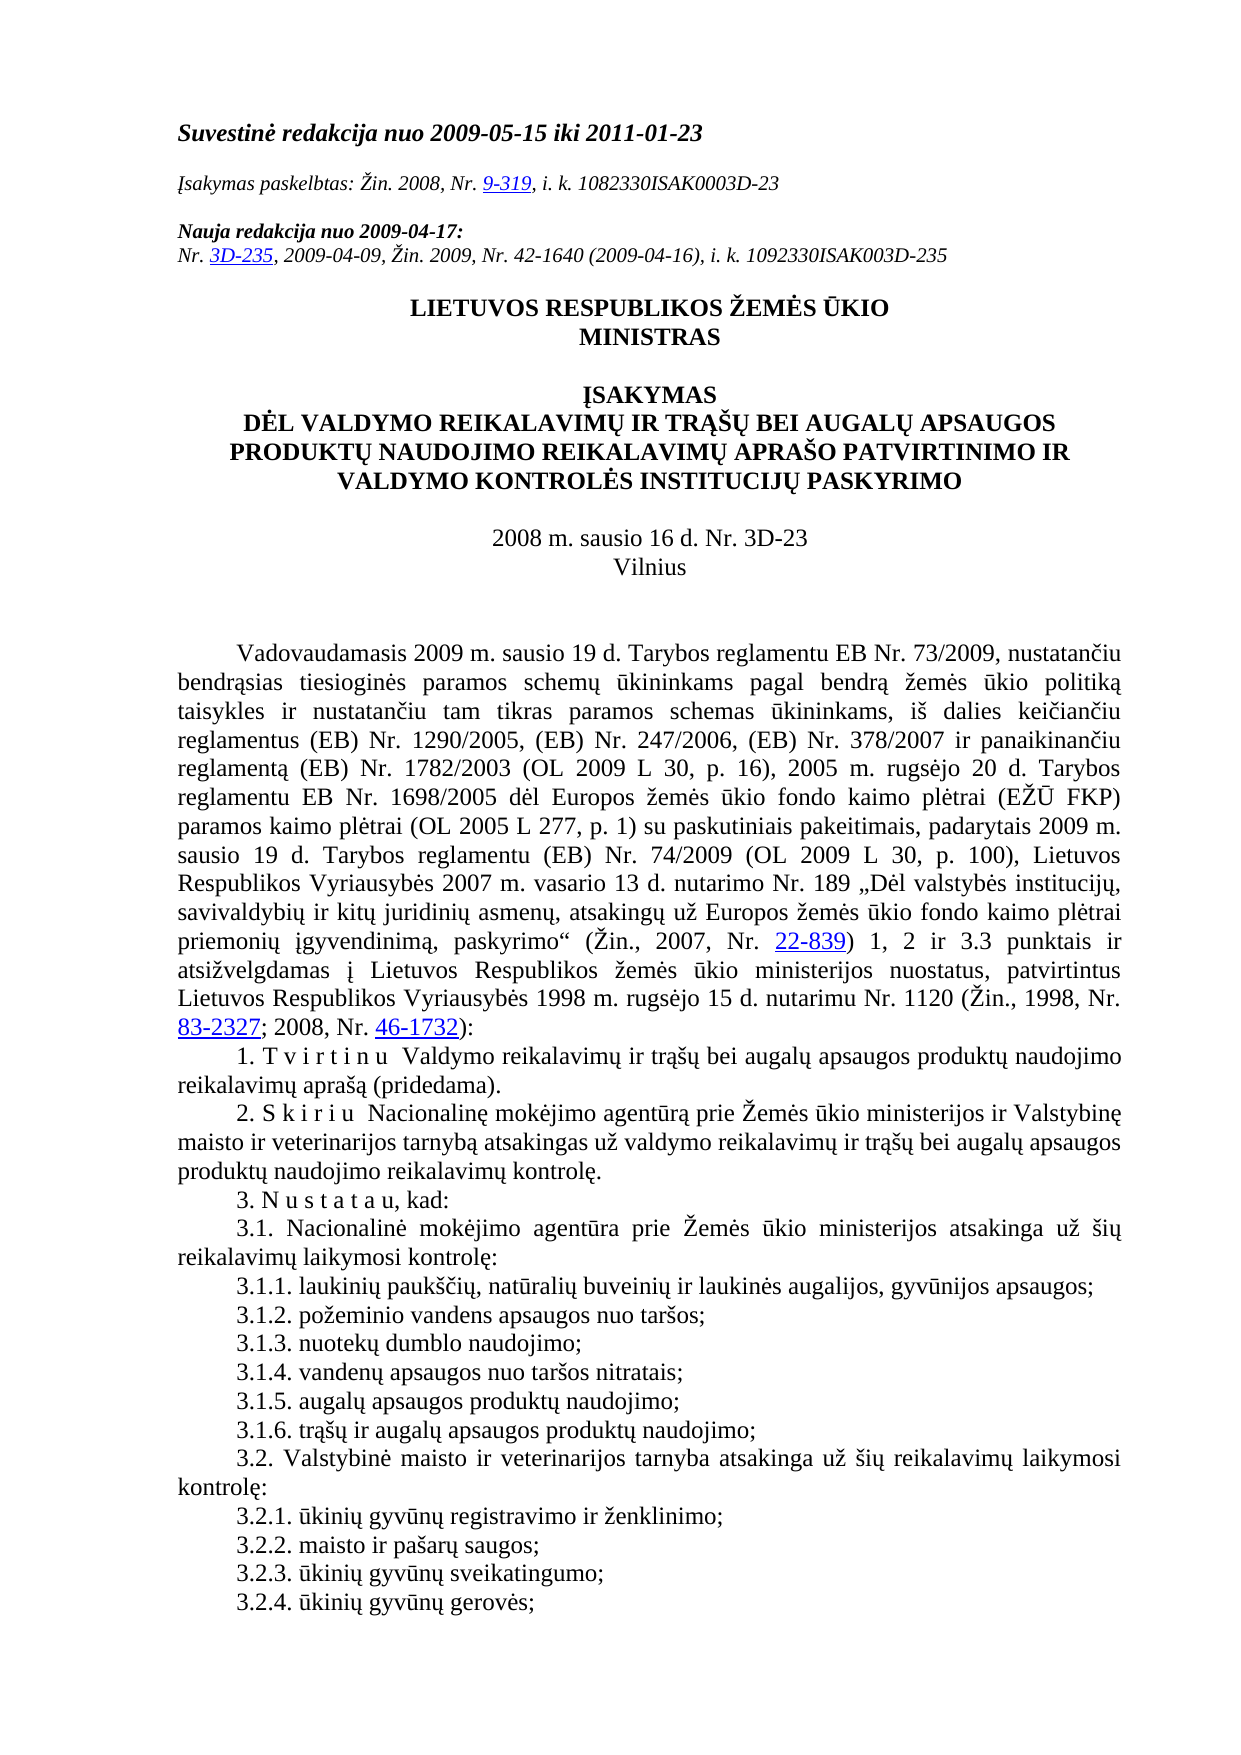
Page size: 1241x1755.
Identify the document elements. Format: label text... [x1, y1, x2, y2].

text 3.2.3. ūkinių gyvūnų sveikatingumo; [177, 1558, 1122, 1587]
text Nr. 3D-235, 2009-04-09, Žin. 2009, Nr. 42-1640 (2009-04-16), i. k. 1092330ISAK003D-235 [177, 243, 1122, 267]
text MINISTRAS [177, 322, 1122, 351]
text 3.2.1. ūkinių gyvūnų registravimo ir ženklinimo; [177, 1501, 1122, 1530]
text 3.1.3. nuotekų dumblo naudojimo; [177, 1328, 1122, 1357]
text 3.1.6. trąšų ir augalų apsaugos produktų naudojimo; [177, 1415, 1122, 1443]
text 1. Tvirtinu Valdymo reikalavimų ir trąšų bei augalų apsaugos produktų naudojimo reikalavimų aprašą (pridedama). [177, 1041, 1122, 1098]
text 3.1. Nacionalinė mokėjimo agentūra prie Žemės ūkio ministerijos atsakinga už šių reikalavimų laikymosi kontrolę: [177, 1213, 1122, 1271]
text 3.2.4. ūkinių gyvūnų gerovės; [177, 1587, 1122, 1616]
text 3.1.2. požeminio vandens apsaugos nuo taršos; [177, 1300, 1122, 1328]
text Suvestinė redakcija nuo 2009-05-15 iki 2011-01-23 [177, 118, 1122, 147]
text 3.1.5. augalų apsaugos produktų naudojimo; [177, 1386, 1122, 1415]
text DĖL VALDYMO REIKALAVIMŲ IR TRĄŠŲ BEI AUGALŲ APSAUGOS PRODUKTŲ NAUDOJIMO REIKALAVIMŲ APRAŠO PATVIRTINIMO IR VALDYMO KONTROLĖS INSTITUCIJŲ PASKYRIMO [177, 408, 1122, 495]
text 3.1.4. vandenų apsaugos nuo taršos nitratais; [177, 1357, 1122, 1386]
text ĮSAKYMAS [177, 380, 1122, 408]
text 2008 m. sausio 16 d. Nr. 3D-23 [177, 523, 1122, 552]
text 3.2.2. maisto ir pašarų saugos; [177, 1530, 1122, 1558]
text 3.2. Valstybinė maisto ir veterinarijos tarnyba atsakinga už šių reikalavimų laikymosi kontrolę: [177, 1443, 1122, 1501]
text 2. Skiriu Nacionalinę mokėjimo agentūrą prie Žemės ūkio ministerijos ir Valstybinę maisto ir veterinarijos tarnybą atsakingas už valdymo reikalavimų ir trąšų bei augalų apsaugos produktų naudojimo reikalavimų kontrolę. [177, 1098, 1122, 1185]
text 3. Nustatau, kad: [177, 1185, 1122, 1213]
text Nauja redakcija nuo 2009-04-17: [177, 219, 1122, 243]
text LIETUVOS RESPUBLIKOS ŽEMĖS ŪKIO [177, 293, 1122, 322]
text Vadovaudamasis 2009 m. sausio 19 d. Tarybos reglamentu EB Nr. 73/2009, nustatančiu bendrąsias tiesioginės paramos schemų ūkininkams pagal bendrą žemės ūkio politiką taisykles ir nustatančiu tam tikras paramos schemas ūkininkams, iš dalies keičiančiu reglamentus (EB) Nr. 1290/2005, (EB) Nr. 247/2006, (EB) Nr. 378/2007 ir panaikinančiu reglamentą (EB) Nr. 1782/2003 (OL 2009 L 30, p. 16), 2005 m. rugsėjo 20 d. Tarybos reglamentu EB Nr. 1698/2005 dėl Europos žemės ūkio fondo kaimo plėtrai (EŽŪ FKP) paramos kaimo plėtrai (OL 2005 L 277, p. 1) su paskutiniais pakeitimais, padarytais 2009 m. sausio 19 d. Tarybos reglamentu (EB) Nr. 74/2009 (OL 2009 L 30, p. 100), Lietuvos Respublikos Vyriausybės 2007 m. vasario 13 d. nutarimo Nr. 189 „Dėl valstybės institucijų, savivaldybių ir kitų juridinių asmenų, atsakingų už Europos žemės ūkio fondo kaimo plėtrai priemonių įgyvendinimą, paskyrimo“ (Žin., 2007, Nr. 22-839) 1, 2 ir 3.3 punktais ir atsižvelgdamas į Lietuvos Respublikos žemės ūkio ministerijos nuostatus, patvirtintus Lietuvos Respublikos Vyriausybės 1998 m. rugsėjo 15 d. nutarimu Nr. 1120 (Žin., 1998, Nr. 83-2327; 2008, Nr. 46-1732): [177, 638, 1122, 1041]
text Įsakymas paskelbtas: Žin. 2008, Nr. 9-319, i. k. 1082330ISAK0003D-23 [177, 171, 1122, 195]
text 3.1.1. laukinių paukščių, natūralių buveinių ir laukinės augalijos, gyvūnijos apsaugos; [177, 1271, 1122, 1300]
text Vilnius [177, 552, 1122, 581]
